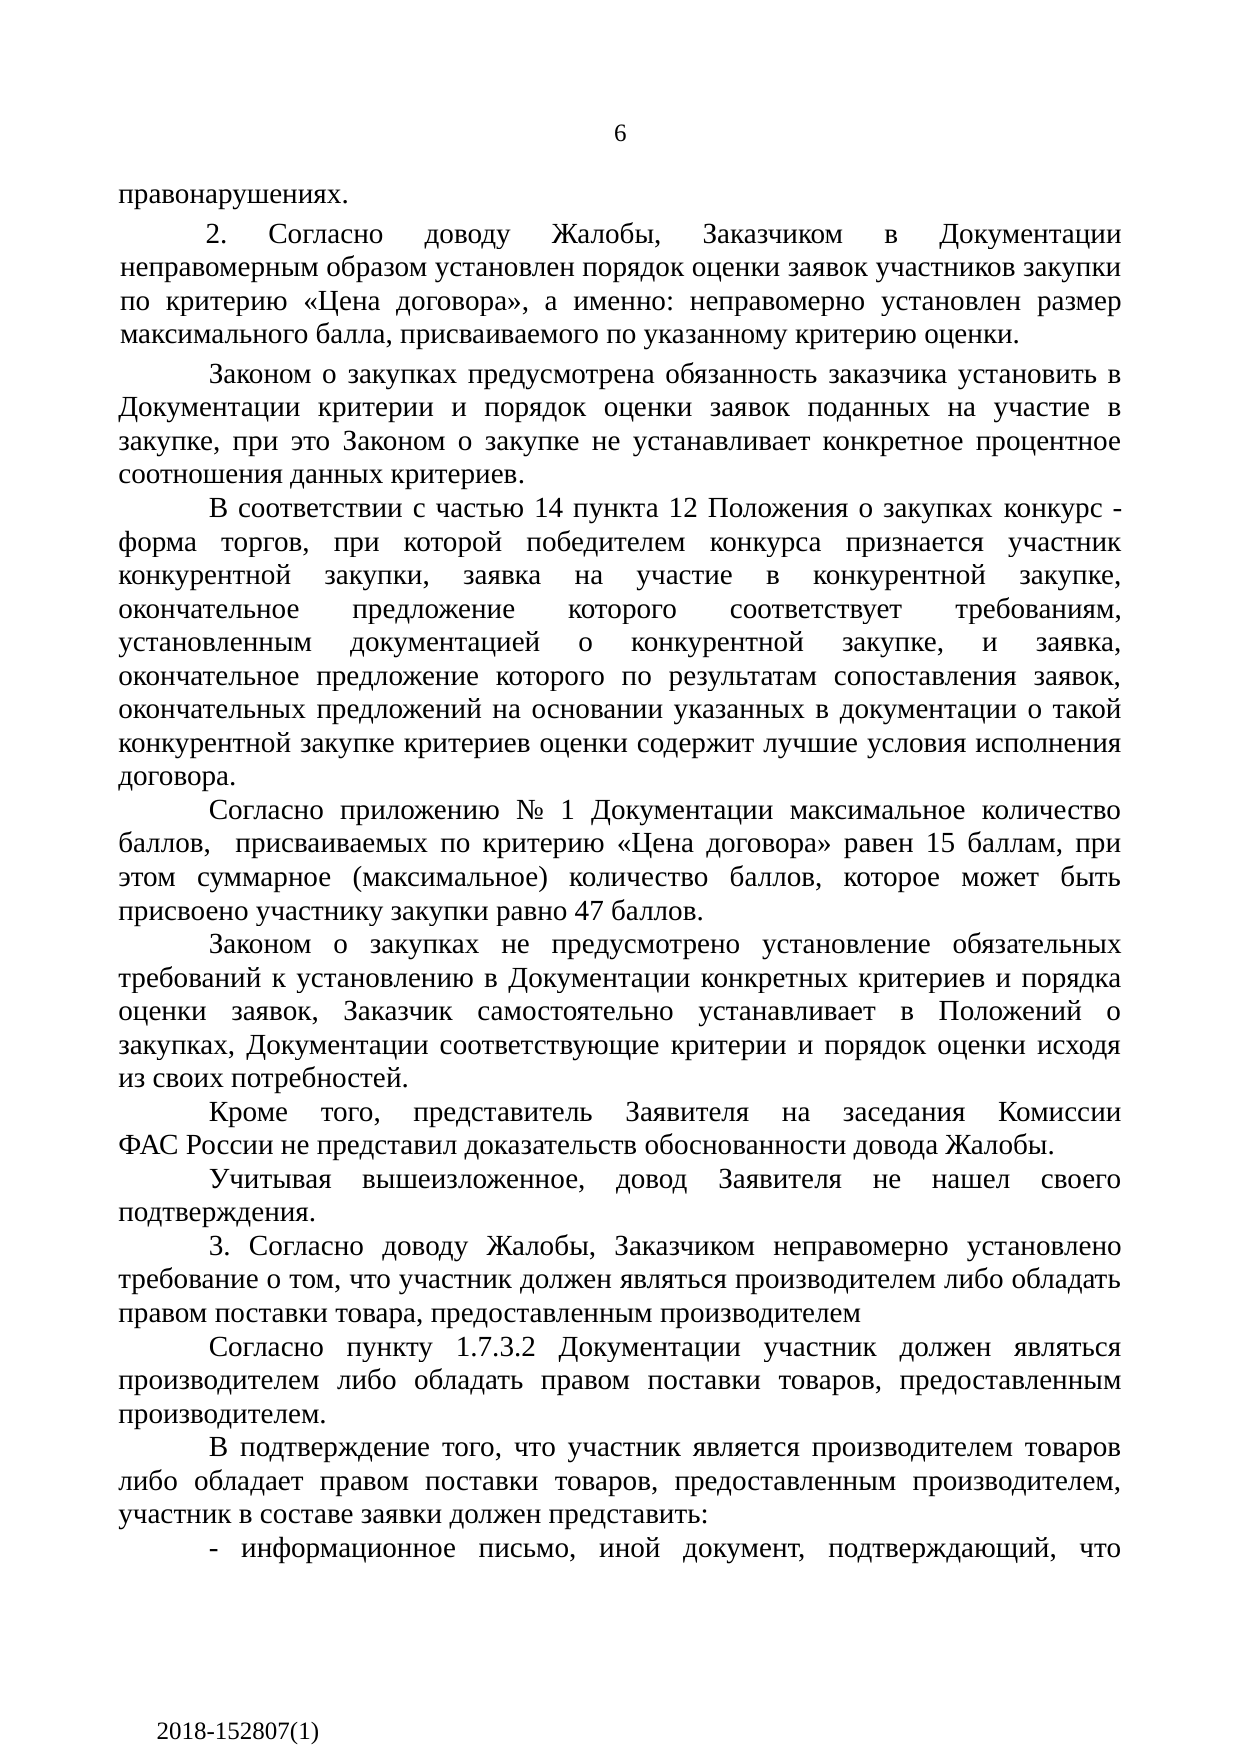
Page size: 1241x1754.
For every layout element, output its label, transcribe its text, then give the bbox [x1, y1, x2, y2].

text Законом о закупках не предусмотрено установление обязательных требований к установлению в Документации конкретных критериев и порядка оценки заявок, Заказчик самостоятельно устанавливает в Положений о закупках, Документации соответствующие критерии и порядок оценки исходя из своих потребностей. [118, 926, 1122, 1094]
text Учитывая вышеизложенное, довод Заявителя не нашел своего подтверждения. [118, 1161, 1122, 1228]
text Согласно пункту 1.7.3.2 Документации участник должен являться производителем либо обладать правом поставки товаров, предоставленным производителем. [118, 1329, 1122, 1429]
text 3. Согласно доводу Жалобы, Заказчиком неправомерно установлено требование о том, что участник должен являться производителем либо обладать правом поставки товара, предоставленным производителем [118, 1228, 1122, 1329]
text В подтверждение того, что участник является производителем товаров либо обладает правом поставки товаров, предоставленным производителем, участник в составе заявки должен представить: [118, 1429, 1122, 1530]
text В соответствии с частью 14 пункта 12 Положения о закупках конкурс - форма торгов, при которой победителем конкурса признается участник конкурентной закупки, заявка на участие в конкурентной закупке, окончательное предложение которого соответствует требованиям, установленным документацией о конкурентной закупке, и заявка, окончательное предложение которого по результатам сопоставления заявок, окончательных предложений на основании указанных в документации о такой конкурентной закупке критериев оценки содержит лучшие условия исполнения договора. [118, 490, 1122, 792]
text - информационное письмо, иной документ, подтверждающий, что [118, 1530, 1122, 1563]
text Кроме того, представитель Заявителя на заседания Комиссии ФАС России не представил доказательств обоснованности довода Жалобы. [118, 1094, 1122, 1161]
text правонарушениях. [118, 176, 1122, 210]
text Согласно приложению № 1 Документации максимальное количество баллов, присваиваемых по критерию «Цена договора» равен 15 баллам, при этом суммарное (максимальное) количество баллов, которое может быть присвоено участнику закупки равно 47 баллов. [118, 792, 1122, 926]
text Законом о закупках предусмотрена обязанность заказчика установить в Документации критерии и порядок оценки заявок поданных на участие в закупке, при это Законом о закупке не устанавливает конкретное процентное соотношения данных критериев. [118, 356, 1122, 490]
list Согласно доводу Жалобы, Заказчиком в Документации неправомерным образом установлен порядок оценки заявок участников закупки по критерию «Цена договора», а именно: неправомерно установлен размер максимального балла, присваиваемого по указанному критерию оценки. [120, 216, 1122, 350]
